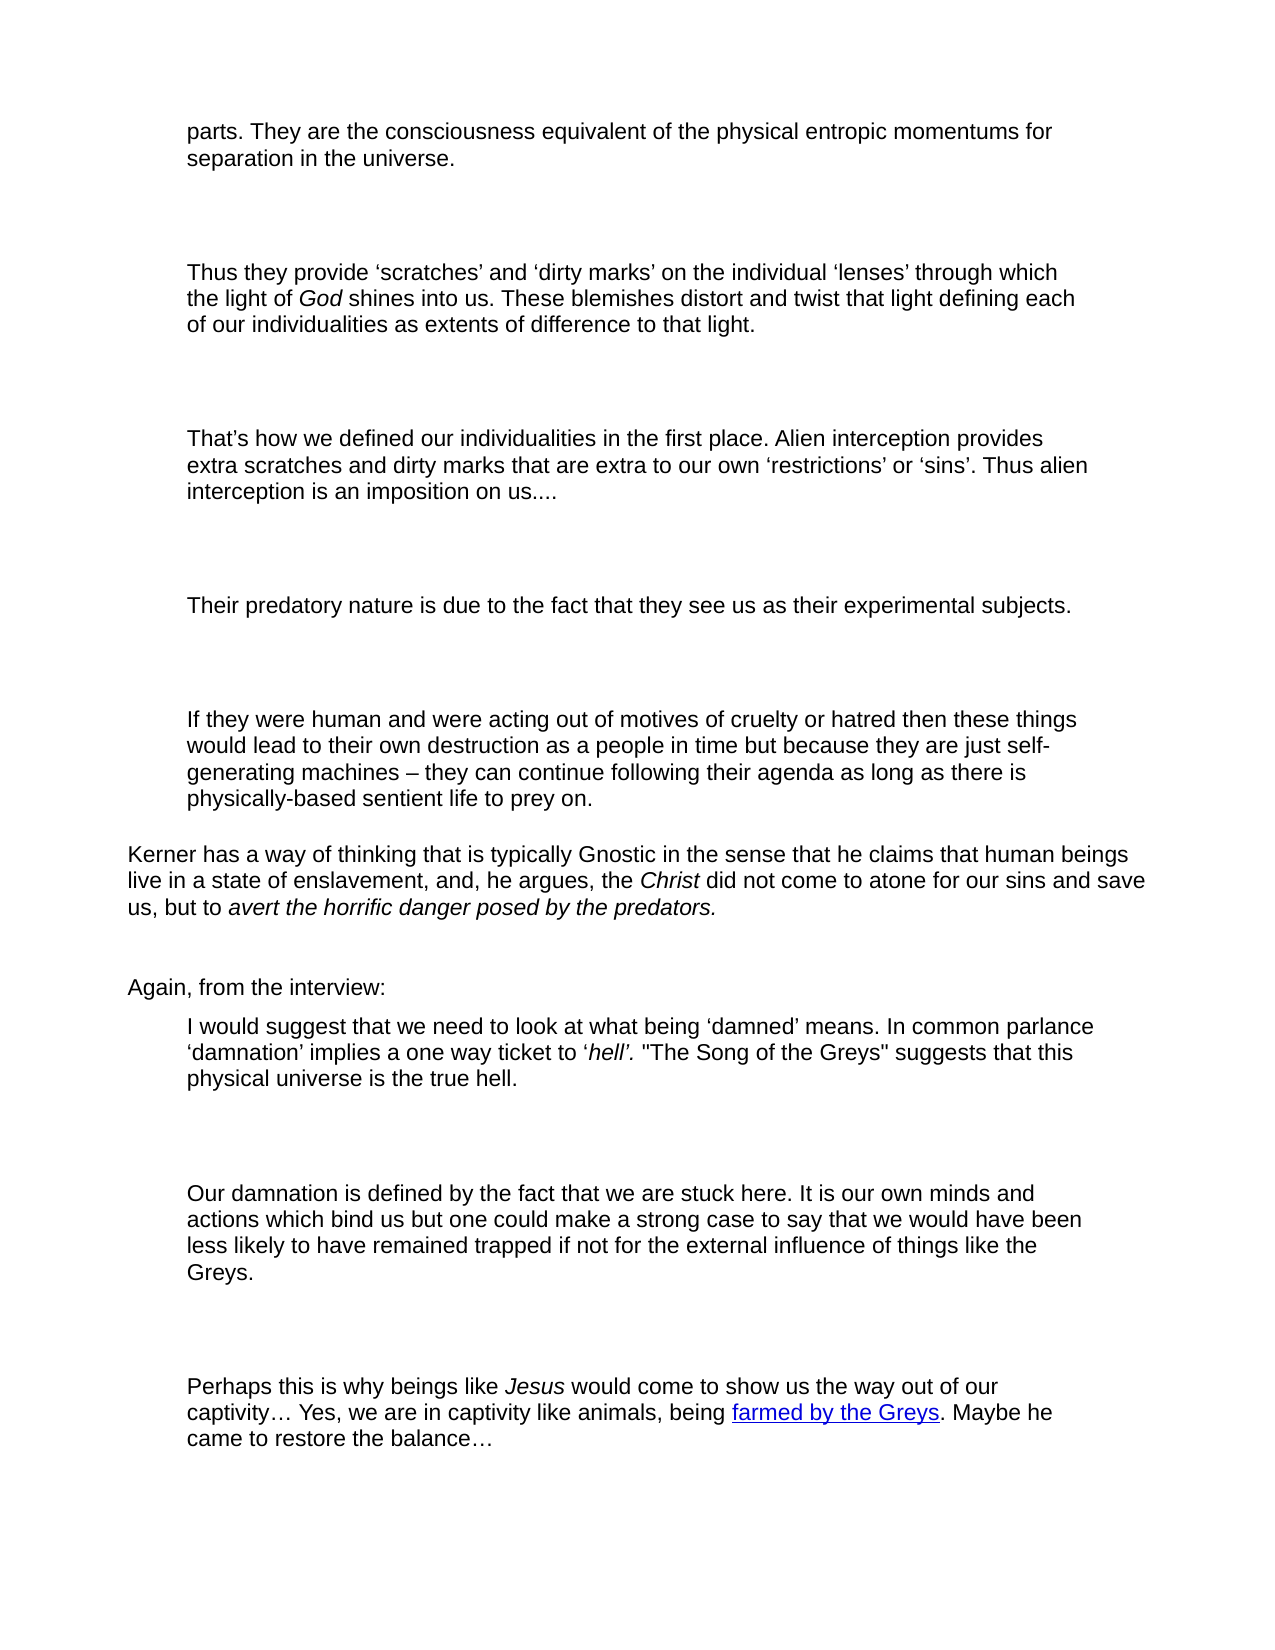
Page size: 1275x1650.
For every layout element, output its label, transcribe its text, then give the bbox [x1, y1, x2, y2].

text Perhaps this is why beings like Jesus would come to show us the way out of our captivity… Yes, we are in captivity like animals, being farmed by the Greys. Maybe he came to restore the balance… [187, 1373, 1095, 1452]
text Their predatory nature is due to the fact that they see us as their experimental subjects. [187, 592, 1095, 618]
text I would suggest that we need to look at what being ‘damned’ means. In common parlance ‘damnation’ implies a one way ticket to ‘hell’. "The Song of the Greys" suggests that this physical universe is the true hell. [187, 1013, 1095, 1092]
text Kerner has a way of thinking that is typically Gnostic in the sense that he claims that human beings live in a state of enslavement, and, he argues, the Christ did not come to atone for our sins and save us, but to avert the horrific danger posed by the predators. [127, 841, 1154, 920]
text Thus they provide ‘scratches’ and ‘dirty marks’ on the individual ‘lenses’ through which the light of God shines into us. These blemishes distort and twist that light defining each of our individualities as extents of difference to that light. [187, 258, 1095, 338]
text parts. They are the consciousness equivalent of the physical entropic momentums for separation in the universe. [187, 118, 1095, 171]
text Our damnation is defined by the fact that we are stuck here. It is our own minds and actions which bind us but one could make a strong case to say that we would have been less likely to have remained trapped if not for the external influence of things like the Greys. [187, 1179, 1095, 1285]
text Again, from the interview: [127, 974, 1154, 1000]
text If they were human and were acting out of motives of cruelty or hatred then these things would lead to their own destruction as a people in time but because they are just self-generating machines – they can continue following their agenda as long as there is physically-based sentient life to prey on. [187, 706, 1095, 812]
text That’s how we defined our individualities in the first place. Alien interception provides extra scratches and dirty marks that are extra to our own ‘restrictions’ or ‘sins’. Thus alien interception is an imposition on us.... [187, 425, 1095, 504]
